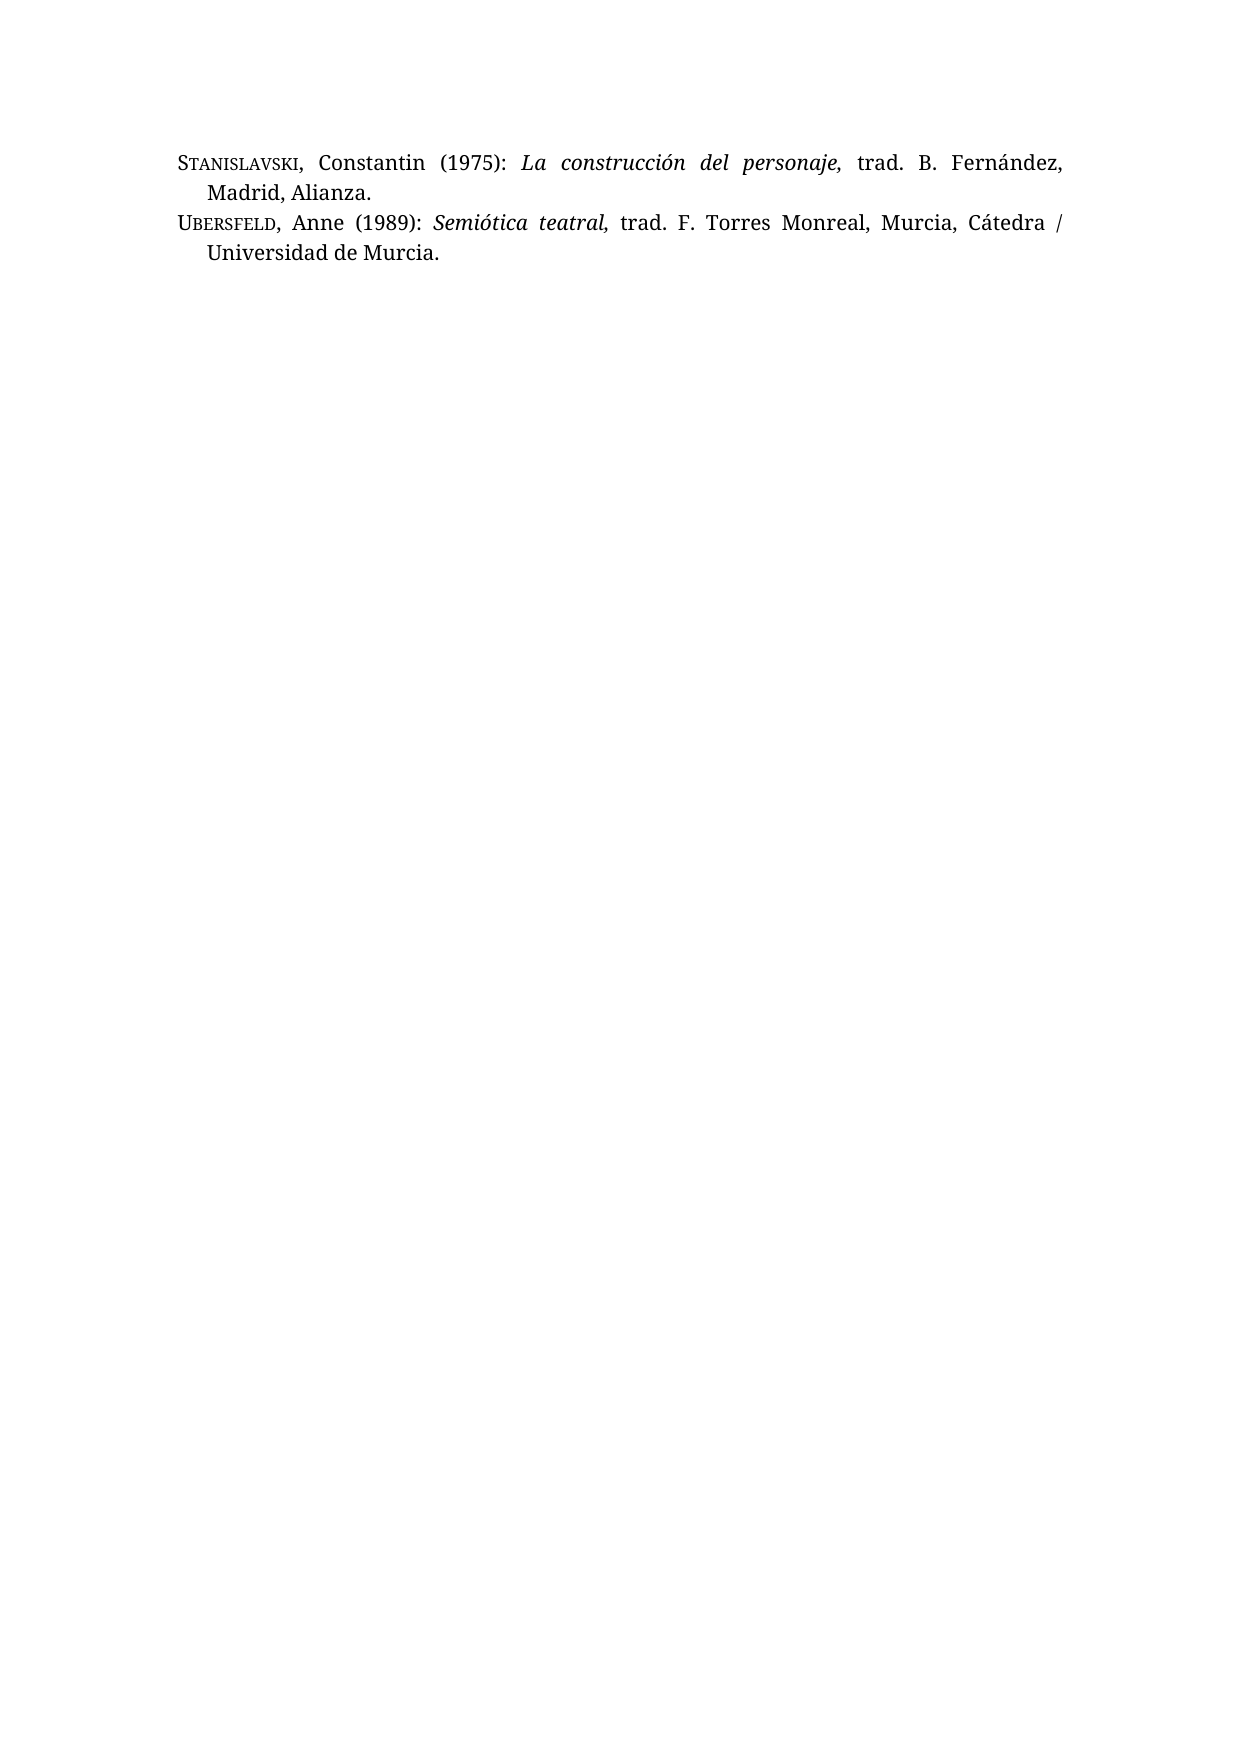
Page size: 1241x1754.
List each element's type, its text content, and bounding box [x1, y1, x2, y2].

text Stanislavski, Constantin (1975): La construcción del personaje, trad. B. Fernández, Madrid, Alianza. [177, 148, 1063, 206]
text Ubersfeld, Anne (1989): Semiótica teatral, trad. F. Torres Monreal, Murcia, Cátedra / Universidad de Murcia. [177, 208, 1063, 266]
